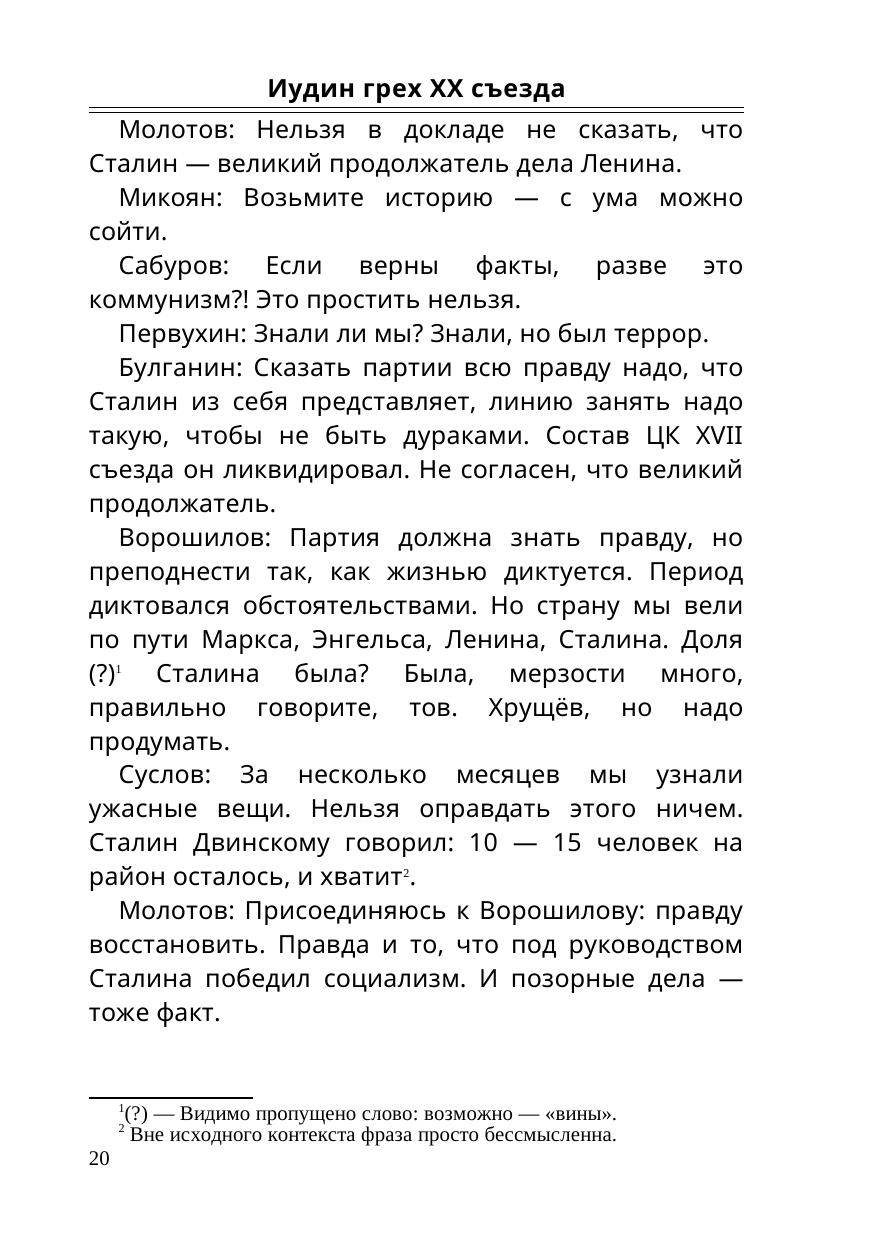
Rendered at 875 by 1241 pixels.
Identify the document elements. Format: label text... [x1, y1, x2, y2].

text Сабуров: Если верны факты, разве это коммунизм?! Это простить нельзя. [89, 248, 744, 316]
text Булганин: Сказать партии всю правду надо, что Сталин из себя представляет, линию занять надо такую, чтобы не быть дураками. Состав ЦК XVII съезда он ликвидировал. Не согласен, что великий продолжатель. [89, 350, 744, 520]
text Микоян: Возьмите историю — с ума можно сойти. [89, 180, 744, 248]
text Первухин: Знали ли мы? Знали, но был террор. [89, 316, 744, 350]
text Ворошилов: Партия должна знать правду, но преподнести так, как жизнью диктуется. Период диктовался обстоятельствами. Но страну мы вели по пути Маркса, Энгельса, Ленина, Сталина. Доля (?) Сталина была? Была, мерзости много, правильно говорите, тов. Хрущёв, но надо продумать. [89, 520, 744, 757]
text Молотов: Нельзя в докладе не сказать, что Сталин — великий продолжатель дела Ленина. [89, 113, 744, 180]
text Суслов: За несколько месяцев мы узнали ужасные вещи. Нельзя оправдать этого ничем. Сталин Двинскому говорил: 10 — 15 человек на район осталось, и хватит. [89, 757, 744, 893]
text Вне исходного контекста фраза просто бессмысленна. [89, 1124, 744, 1145]
text (?) — Видимо пропущено слово: возможно — «вины». [89, 1104, 744, 1124]
text Молотов: Присоединяюсь к Ворошилову: правду восстановить. Правда и то, что под руководством Сталина победил социализм. И позорные дела — тоже факт. [89, 893, 744, 1029]
